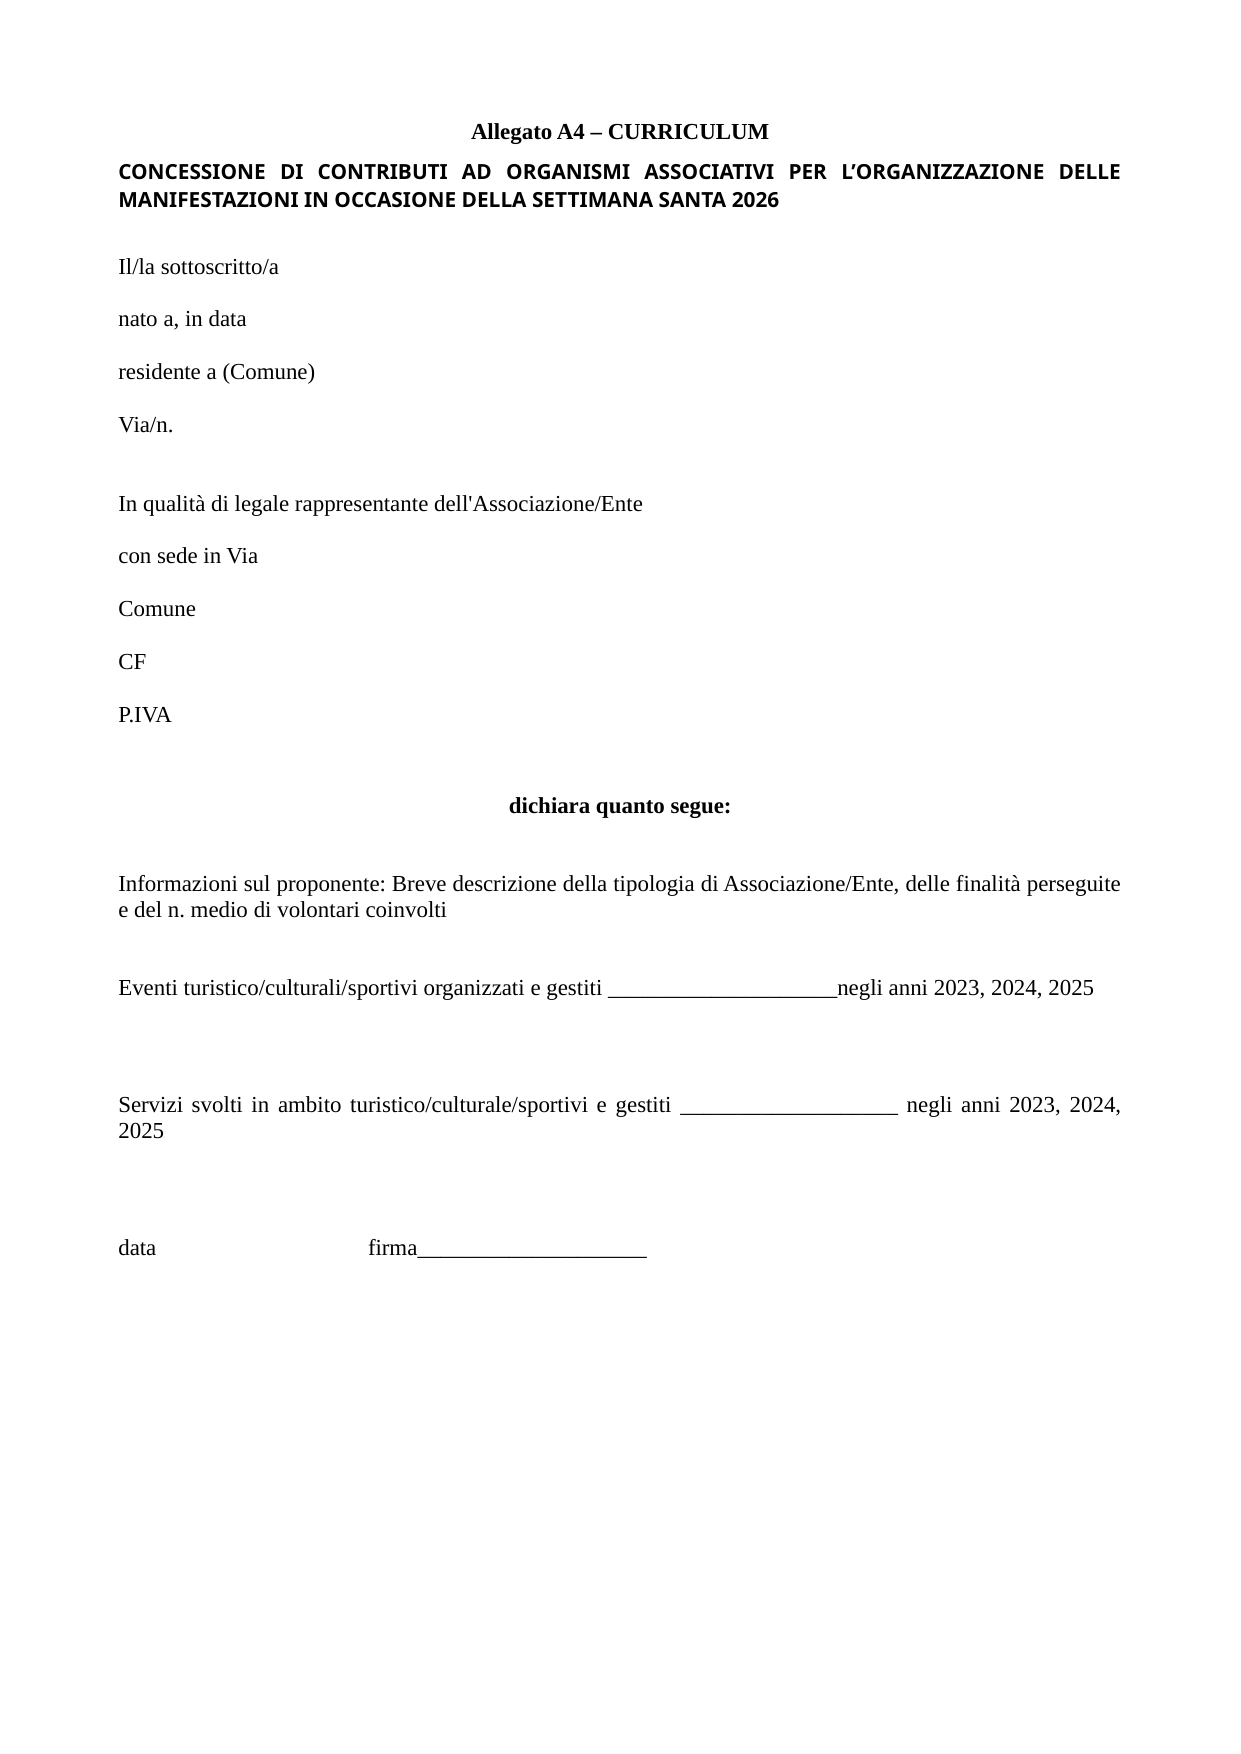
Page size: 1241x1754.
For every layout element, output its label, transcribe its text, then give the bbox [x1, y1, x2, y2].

text Servizi svolti in ambito turistico/culturale/sportivi e gestiti ___________________ negli anni 2023, 2024, 2025 [118, 1091, 1122, 1143]
text nato a, in data [118, 305, 1122, 332]
text Via/n. [118, 411, 1122, 437]
text dichiara quanto segue: [118, 792, 1122, 819]
text In qualità di legale rappresentante dell'Associazione/Ente [118, 490, 1122, 516]
text data firma____________________ [118, 1233, 1122, 1260]
text Eventi turistico/culturali/sportivi organizzati e gestiti ____________________negli anni 2023, 2024, 2025 [118, 974, 1122, 1000]
text Informazioni sul proponente: Breve descrizione della tipologia di Associazione/Ente, delle finalità perseguite e del n. medio di volontari coinvolti [118, 870, 1122, 923]
text P.IVA [118, 701, 1122, 727]
text Il/la sottoscritto/a [118, 253, 1122, 279]
text CONCESSIONE DI CONTRIBUTI AD ORGANISMI ASSOCIATIVI PER L’ORGANIZZAZIONE DELLE MANIFESTAZIONI IN OCCASIONE DELLA SETTIMANA SANTA 2026 [118, 157, 1122, 214]
text CF [118, 648, 1122, 674]
text Comune [118, 595, 1122, 622]
text residente a (Comune) [118, 358, 1122, 384]
text con sede in Via [118, 543, 1122, 569]
text Allegato A4 – CURRICULUM [118, 118, 1122, 144]
